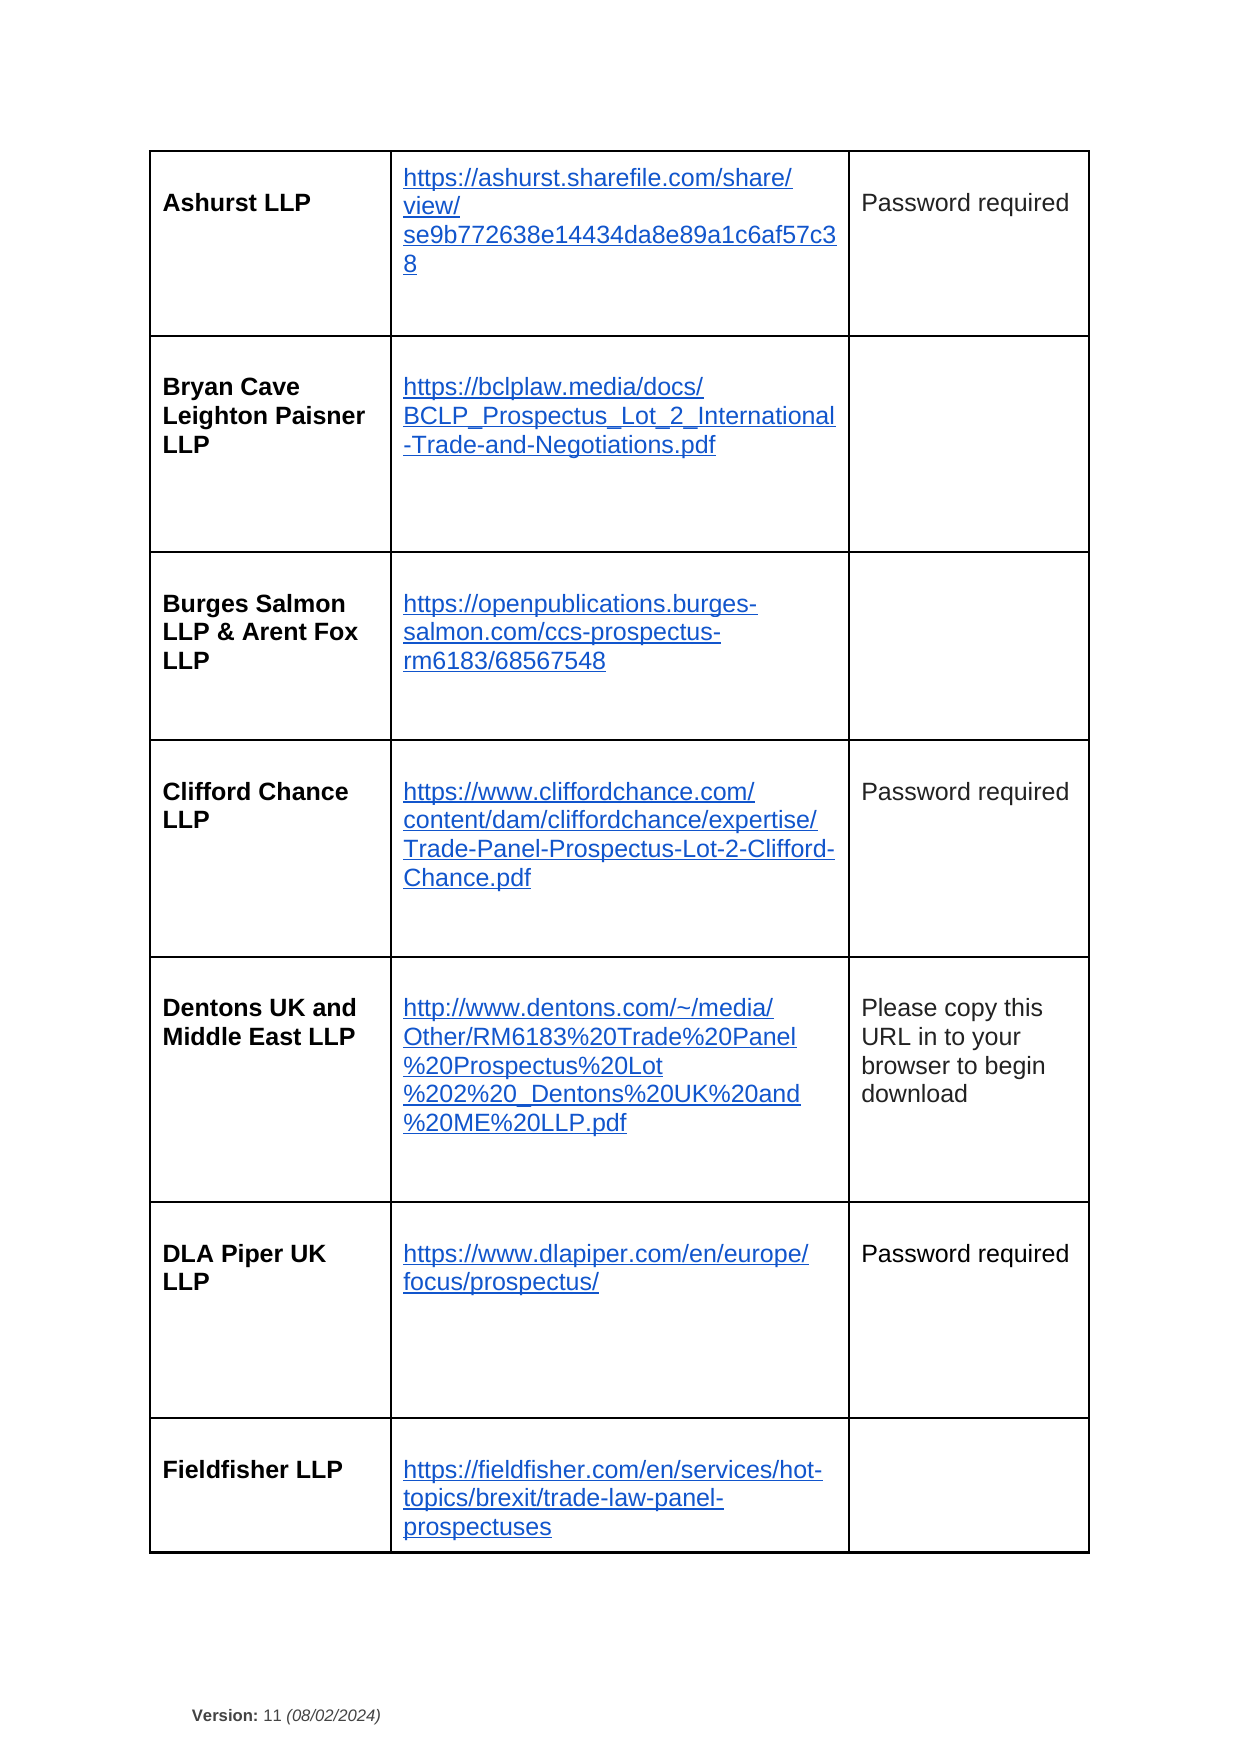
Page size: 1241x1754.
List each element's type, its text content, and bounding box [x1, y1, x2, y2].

table_cell Please copy this URL in to your browser to begin download [850, 958, 1088, 1201]
table_cell Burges Salmon LLP & Arent Fox LLP [151, 553, 390, 739]
table_cell Ashurst LLP [151, 152, 390, 335]
table_cell ​http://www.dentons.com/~/media/Other/RM6183%20Trade%20Panel%20Prospectus%20Lot%202%20_Dentons%20UK%20and%20ME%20LLP.pdf [392, 958, 848, 1201]
table_cell Bryan Cave Leighton Paisner LLP [151, 337, 390, 551]
table_cell DLA Piper UK LLP [151, 1203, 390, 1417]
table_cell Password required [850, 741, 1088, 956]
table_cell [850, 553, 1088, 739]
table_cell [850, 337, 1088, 551]
table_cell https://openpublications.burges-salmon.com/ccs-prospectus-rm6183/68567548 [392, 553, 848, 739]
table_cell https://ashurst.sharefile.com/share/view/se9b772638e14434da8e89a1c6af57c38 [392, 152, 848, 335]
table_cell Password required [850, 152, 1088, 335]
table_cell [850, 1419, 1088, 1551]
table_cell https://www.cliffordchance.com/content/dam/cliffordchance/expertise/Trade-Panel-Prospectus-Lot-2-Clifford-Chance.pdf [392, 741, 848, 956]
table_cell Fieldfisher LLP [151, 1419, 390, 1551]
table_cell Dentons UK and Middle East LLP [151, 958, 390, 1201]
table_cell https://fieldfisher.com/en/services/hot-topics/brexit/trade-law-panel-prospectuses [392, 1419, 848, 1551]
table_cell https://www.dlapiper.com/en/europe/focus/prospectus/ [392, 1203, 848, 1417]
table_cell Password required [850, 1203, 1088, 1417]
table_cell Clifford Chance LLP [151, 741, 390, 956]
table_cell https://bclplaw.media/docs/BCLP_Prospectus_Lot_2_International-Trade-and-Negotiations.pdf [392, 337, 848, 551]
